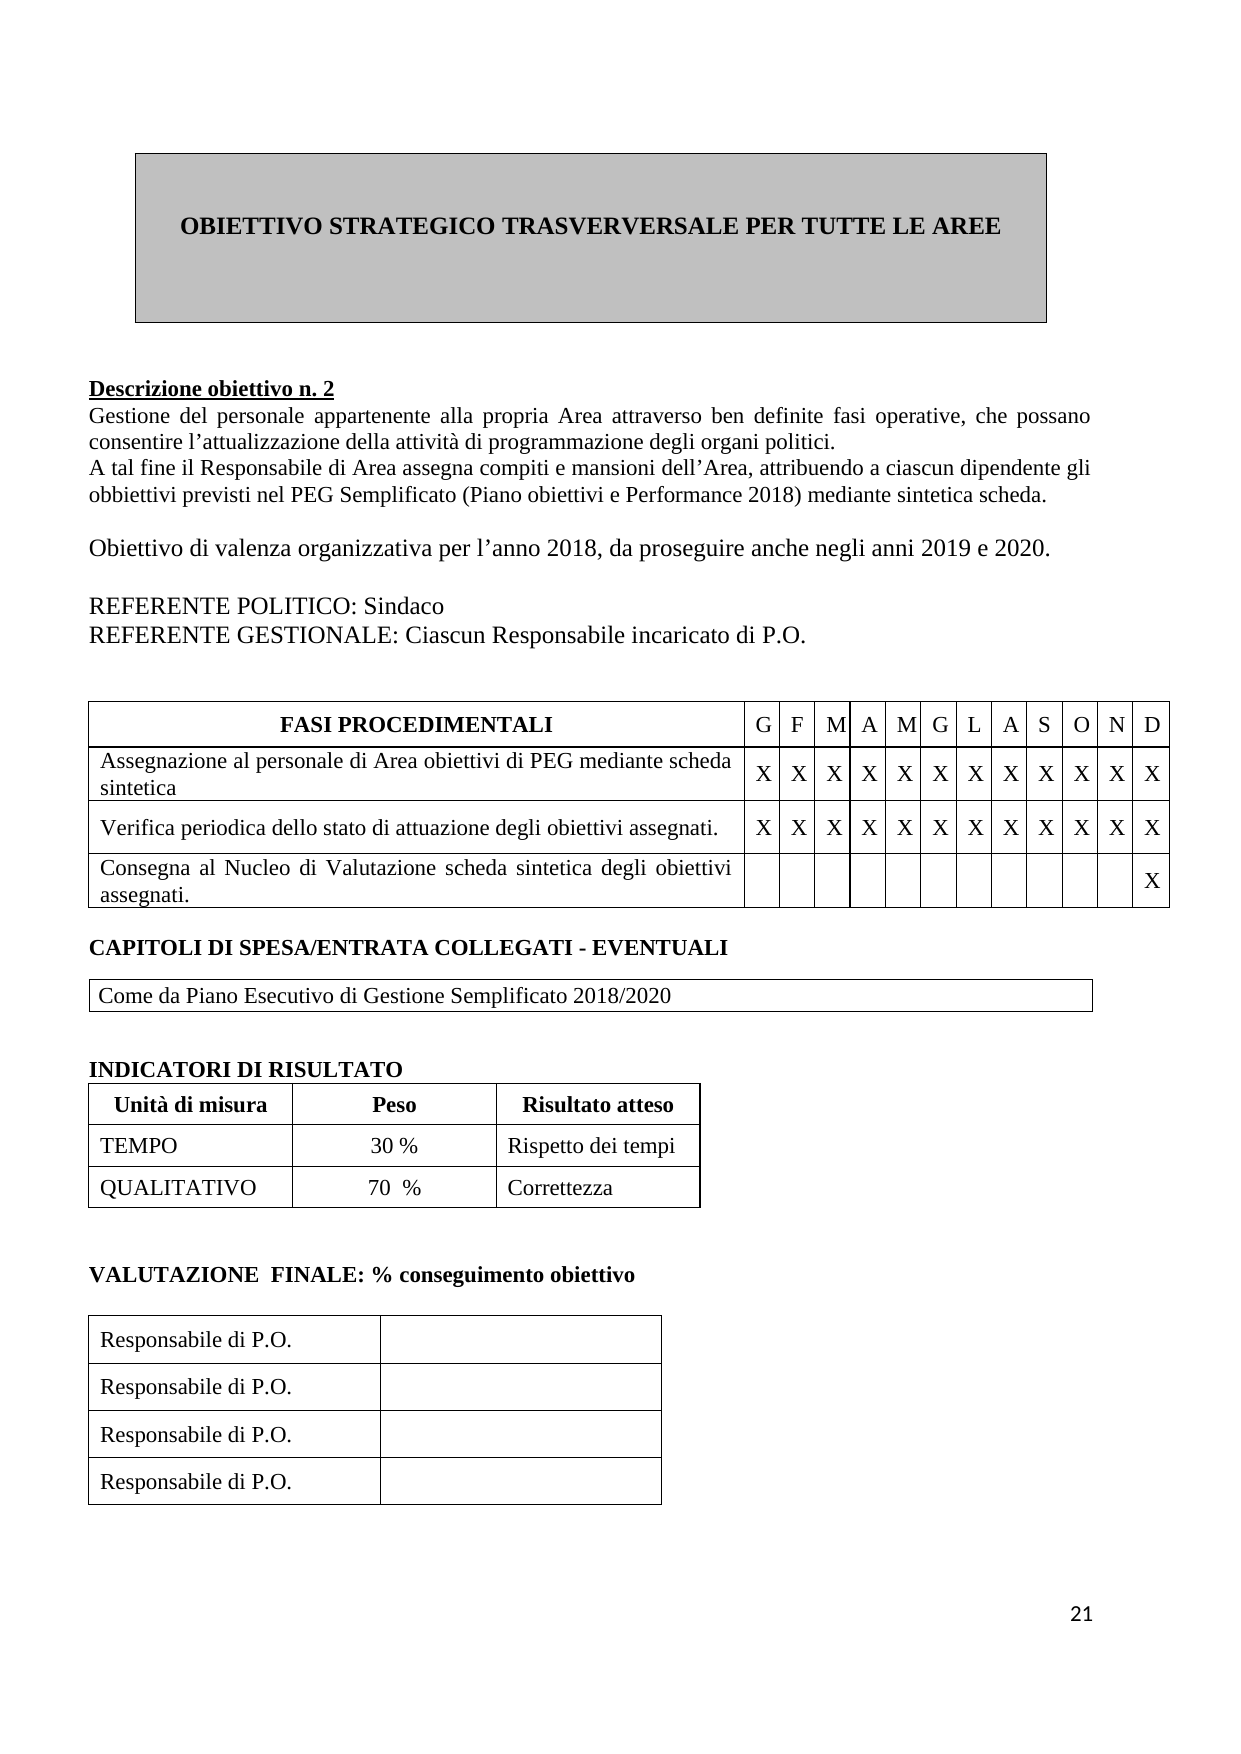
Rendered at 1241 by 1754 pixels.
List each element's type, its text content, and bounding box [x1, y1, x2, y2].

table_cell Responsabile di P.O. [89, 1364, 380, 1410]
table_header A [851, 702, 885, 746]
table_cell [1063, 854, 1097, 907]
table_cell Responsabile di P.O. [89, 1458, 380, 1504]
table_header O [1063, 702, 1097, 746]
table_cell Verifica periodica dello stato di attuazione degli obiettivi assegnati. [89, 801, 744, 853]
table_cell [745, 854, 779, 907]
table_cell X [815, 748, 849, 800]
text CAPITOLI DI SPESA/ENTRATA COLLEGATI - EVENTUALI [89, 934, 1093, 961]
text Descrizione obiettivo n. 2 [89, 375, 1093, 402]
table_header Unità di misura [89, 1084, 292, 1124]
table_cell X [1133, 748, 1169, 800]
table_cell X [1098, 748, 1132, 800]
table_cell 70 % [293, 1167, 496, 1207]
table_cell [957, 854, 991, 907]
table_cell [381, 1458, 661, 1504]
table_cell Correttezza [497, 1167, 699, 1207]
table_cell X [1098, 801, 1132, 853]
table_header G [921, 702, 956, 746]
table_cell X [1133, 854, 1169, 907]
table_header Risultato atteso [497, 1084, 699, 1124]
table_cell QUALITATIVO [89, 1167, 292, 1207]
table_cell X [1063, 801, 1097, 853]
text Gestione del personale appartenente alla propria Area attraverso ben definite fasi operative, che possano consentire l’attualizzazione della attività di programmazione degli organi politici. [89, 402, 1093, 454]
table_header F [780, 702, 814, 746]
table_cell [1098, 854, 1132, 907]
table_cell X [780, 748, 814, 800]
table_cell [1027, 854, 1062, 907]
table_header D [1133, 702, 1169, 746]
table_cell Consegna al Nucleo di Valutazione scheda sintetica degli obiettivi assegnati. [89, 854, 744, 907]
table_cell X [1027, 748, 1062, 800]
table_cell X [815, 801, 849, 853]
table_cell X [745, 801, 779, 853]
text INDICATORI DI RISULTATO [89, 1057, 1093, 1083]
table_cell X [921, 801, 956, 853]
table_header M [815, 702, 849, 746]
text REFERENTE GESTIONALE: Ciascun Responsabile incaricato di P.O. [89, 620, 1093, 648]
text VALUTAZIONE FINALE: % conseguimento obiettivo [89, 1261, 1093, 1287]
table_cell 30 % [293, 1125, 496, 1166]
table_cell X [851, 748, 885, 800]
table_cell X [1063, 748, 1097, 800]
table_cell [381, 1411, 661, 1457]
table_header [381, 1316, 661, 1362]
table_cell X [851, 801, 885, 853]
table_header Responsabile di P.O. [89, 1316, 380, 1362]
table_header FASI PROCEDIMENTALI [89, 702, 744, 746]
table_cell TEMPO [89, 1125, 292, 1166]
table_header A [992, 702, 1026, 746]
table_cell Responsabile di P.O. [89, 1411, 380, 1457]
table_cell X [921, 748, 956, 800]
table_cell X [957, 748, 991, 800]
table_cell X [992, 748, 1026, 800]
table_cell X [886, 801, 920, 853]
table_header L [957, 702, 991, 746]
table_header OBIETTIVO STRATEGICO TRASVERVERSALE PER TUTTE LE AREE [136, 154, 1046, 322]
table_cell [815, 854, 849, 907]
table_cell X [957, 801, 991, 853]
table_cell [992, 854, 1026, 907]
table_cell [921, 854, 956, 907]
table_cell X [780, 801, 814, 853]
table_cell X [1133, 801, 1169, 853]
table_cell [851, 854, 885, 907]
table_cell [886, 854, 920, 907]
text Obiettivo di valenza organizzativa per l’anno 2018, da proseguire anche negli anni 2019 e 2020. [89, 533, 1093, 562]
table_header Peso [293, 1084, 496, 1124]
table_cell X [1027, 801, 1062, 853]
text A tal fine il Responsabile di Area assegna compiti e mansioni dell’Area, attribuendo a ciascun dipendente gli obbiettivi previsti nel PEG Semplificato (Piano obiettivi e Performance 2018) mediante sintetica scheda. [89, 454, 1093, 507]
table_cell Assegnazione al personale di Area obiettivi di PEG mediante scheda sintetica [89, 748, 744, 800]
text Come da Piano Esecutivo di Gestione Semplificato 2018/2020 [90, 980, 1092, 1011]
table_cell X [886, 748, 920, 800]
table_cell X [745, 748, 779, 800]
table_header G [745, 702, 779, 746]
table_cell [780, 854, 814, 907]
text REFERENTE POLITICO: Sindaco [89, 591, 1093, 620]
table_cell Rispetto dei tempi [497, 1125, 699, 1166]
table_cell [381, 1364, 661, 1410]
table_cell X [992, 801, 1026, 853]
table_header S [1027, 702, 1062, 746]
table_header M [886, 702, 920, 746]
table_header N [1098, 702, 1132, 746]
